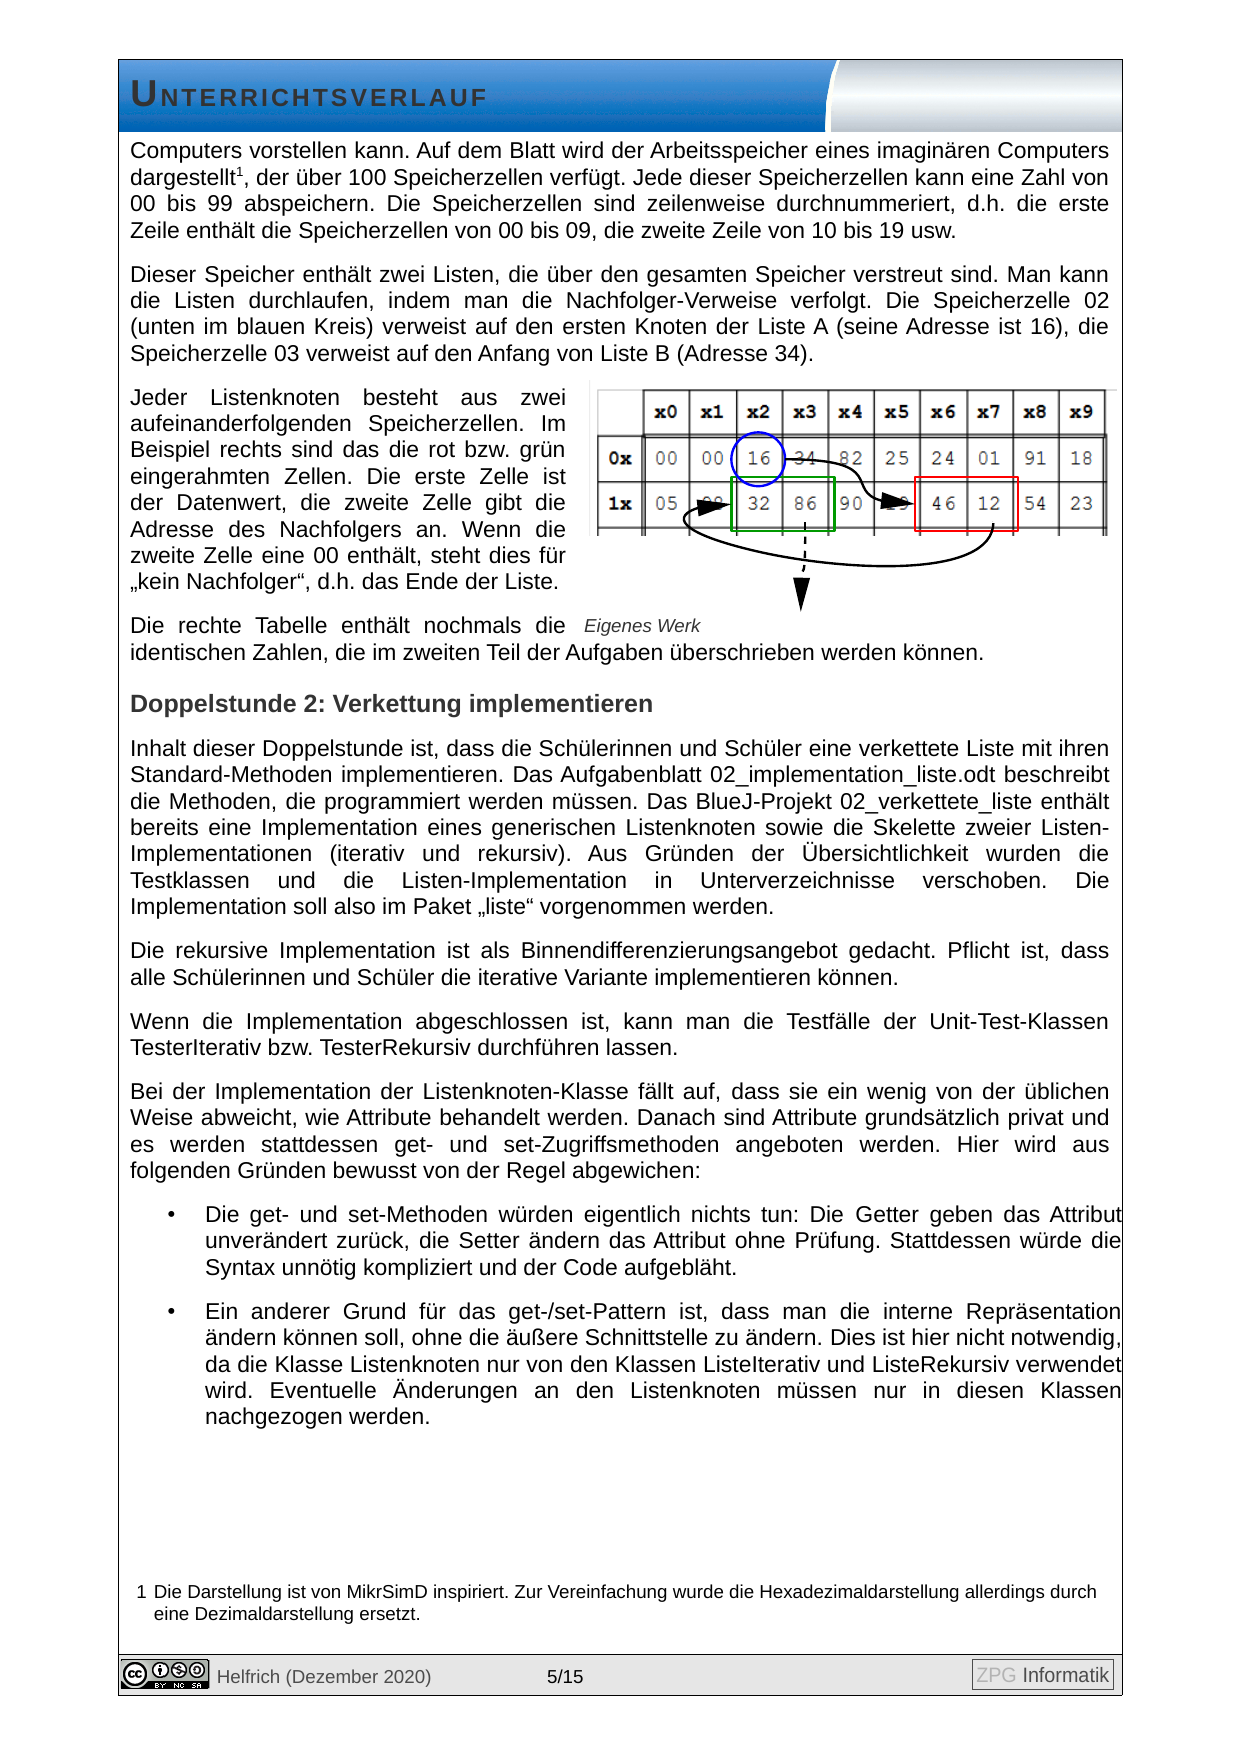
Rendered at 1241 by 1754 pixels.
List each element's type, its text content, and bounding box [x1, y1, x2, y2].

text Die rechte Tabelle enthält nochmals die identischen Zahlen, die im zweiten Teil der Aufgaben überschrieben werden können. [130, 612, 1110, 665]
subtitle Doppelstunde 2: Verkettung implementieren [130, 688, 1110, 717]
text Dieser Speicher enthält zwei Listen, die über den gesamten Speicher verstreut sind. Man kann die Listen durchlaufen, indem man die Nachfolger-Verweise verfolgt. Die Speicherzelle 02 (unten im blauen Kreis) verweist auf den ersten Knoten der Liste A (seine Adresse ist 16), die Speicherzelle 03 verweist auf den Anfang von Liste B (Adresse 34). [130, 261, 1110, 366]
list Die get- und set-Methoden würden eigentlich nichts tun: Die Getter geben das Attribut unverändert zurück, die Setter ändern das Attribut ohne Prüfung. Stattdessen würde die Syntax unnötig kompliziert und der Code aufgebläht. [167, 1201, 1122, 1280]
picture [119, 60, 1122, 132]
text Die rekursive Implementation ist als Binnendifferenzierungsangebot gedacht. Pflicht ist, dass alle Schülerinnen und Schüler die iterative Variante implementieren können. [130, 937, 1110, 990]
picture [120, 1659, 210, 1689]
text Bei der Implementation der Listenknoten-Klasse fällt auf, dass sie ein wenig von der üblichen Weise abweicht, wie Attribute behandelt werden. Danach sind Attribute grundsätzlich privat und es werden stattdessen get- und set-Zugriffsmethoden angeboten werden. Hier wird aus folgenden Gründen bewusst von der Regel abgewichen: [130, 1078, 1110, 1183]
text Wenn die Implementation abgeschlossen ist, kann man die Testfälle der Unit-Test-Klassen TesterIterativ bzw. TesterRekursiv durchführen lassen. [130, 1008, 1110, 1060]
list Ein anderer Grund für das get-/set-Pattern ist, dass man die interne Repräsentation ändern können soll, ohne die äußere Schnittstelle zu ändern. Dies ist hier nicht notwendig, da die Klasse Listenknoten nur von den Klassen ListeIterativ und ListeRekursiv verwendet wird. Eventuelle Änderungen an den Listenknoten müssen nur in diesen Klassen nachgezogen werden. [167, 1298, 1122, 1430]
text Jeder Listenknoten besteht aus zwei aufeinanderfolgenden Speicherzellen. Im Beispiel rechts sind das die rot bzw. grün eingerahmten Zellen. Die erste Zelle ist der Datenwert, die zweite Zelle gibt die Adresse des Nachfolgers an. Wenn die zweite Zelle eine 00 enthält, steht dies für „kein Nachfolger“, d.h. das Ende der Liste. [130, 384, 578, 594]
text Inhalt dieser Doppelstunde ist, dass die Schülerinnen und Schüler eine verkettete Liste mit ihren Standard-Methoden implementieren. Das Aufgabenblatt 02_implementation_liste.odt beschreibt die Methoden, die programmiert werden müssen. Das BlueJ-Projekt 02_verkettete_liste enthält bereits eine Implementation eines generischen Listenknoten sowie die Skelette zweier Listen-Implementationen (iterativ und rekursiv). Aus Gründen der Übersichtlichkeit wurden die Testklassen und die Listen-Implementation in Unterverzeichnisse verschoben. Die Implementation soll also im Paket „liste“ vorgenommen werden. [130, 735, 1110, 919]
text Eigenes Werk [584, 615, 1112, 636]
text Computers vorstellen kann. Auf dem Blatt wird der Arbeitsspeicher eines imaginären Computers dargestellt, der über 100 Speicherzellen verfügt. Jede dieser Speicherzellen kann eine Zahl von 00 bis 99 abspeichern. Die Speicherzellen sind zeilenweise durchnummeriert, d.h. die erste Zeile enthält die Speicherzellen von 00 bis 09, die zweite Zeile von 10 bis 19 usw. [130, 137, 1110, 243]
text Die Darstellung ist von MikrSimD inspiriert. Zur Vereinfachung wurde die Hexadezimaldarstellung allerdings durch eine Dezimaldarstellung ersetzt. [136, 1581, 1110, 1624]
